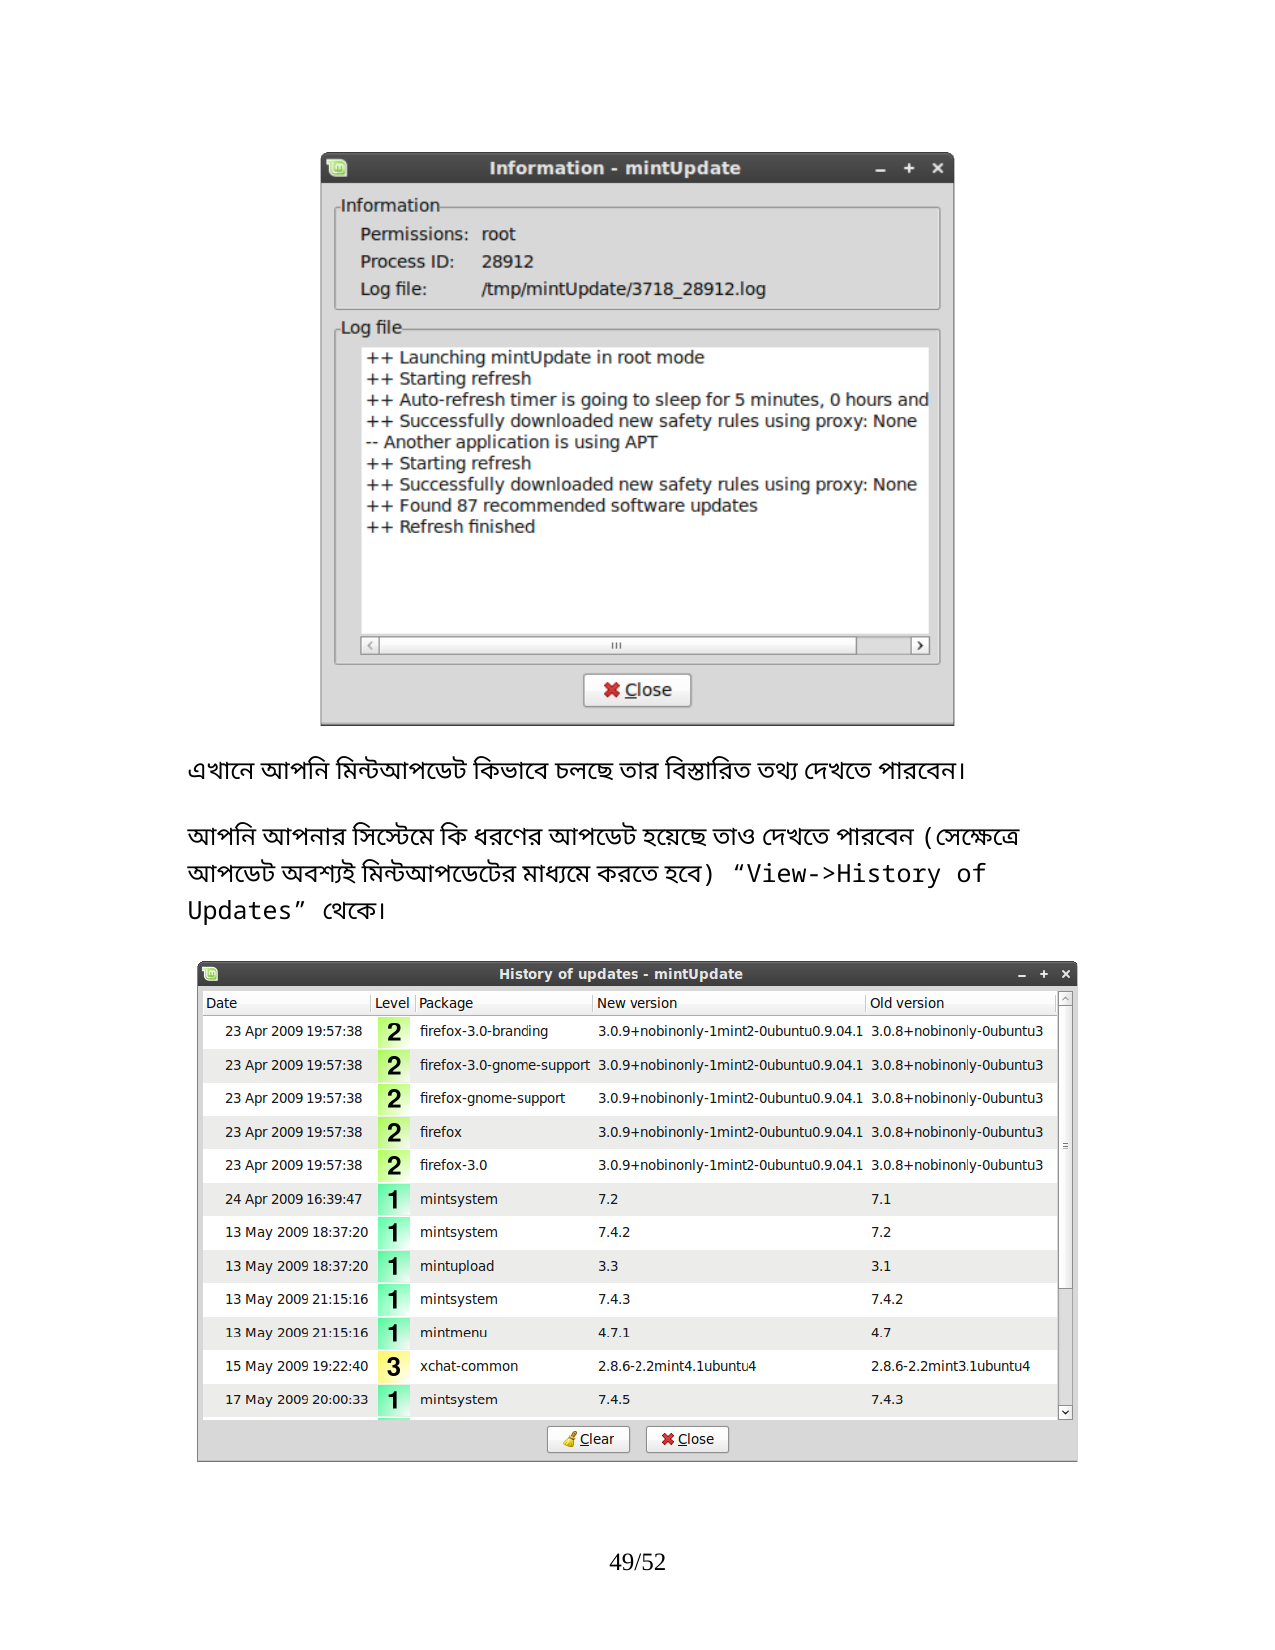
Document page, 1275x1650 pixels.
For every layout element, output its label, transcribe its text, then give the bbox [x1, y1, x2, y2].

picture [320, 152, 955, 726]
picture [197, 961, 1078, 1462]
text এখানে আপনি মিন্টআপডেট কিভাবে চলছে তার বিস্তারিত তথ্য দেখতে পারবেন। [187, 757, 1087, 790]
